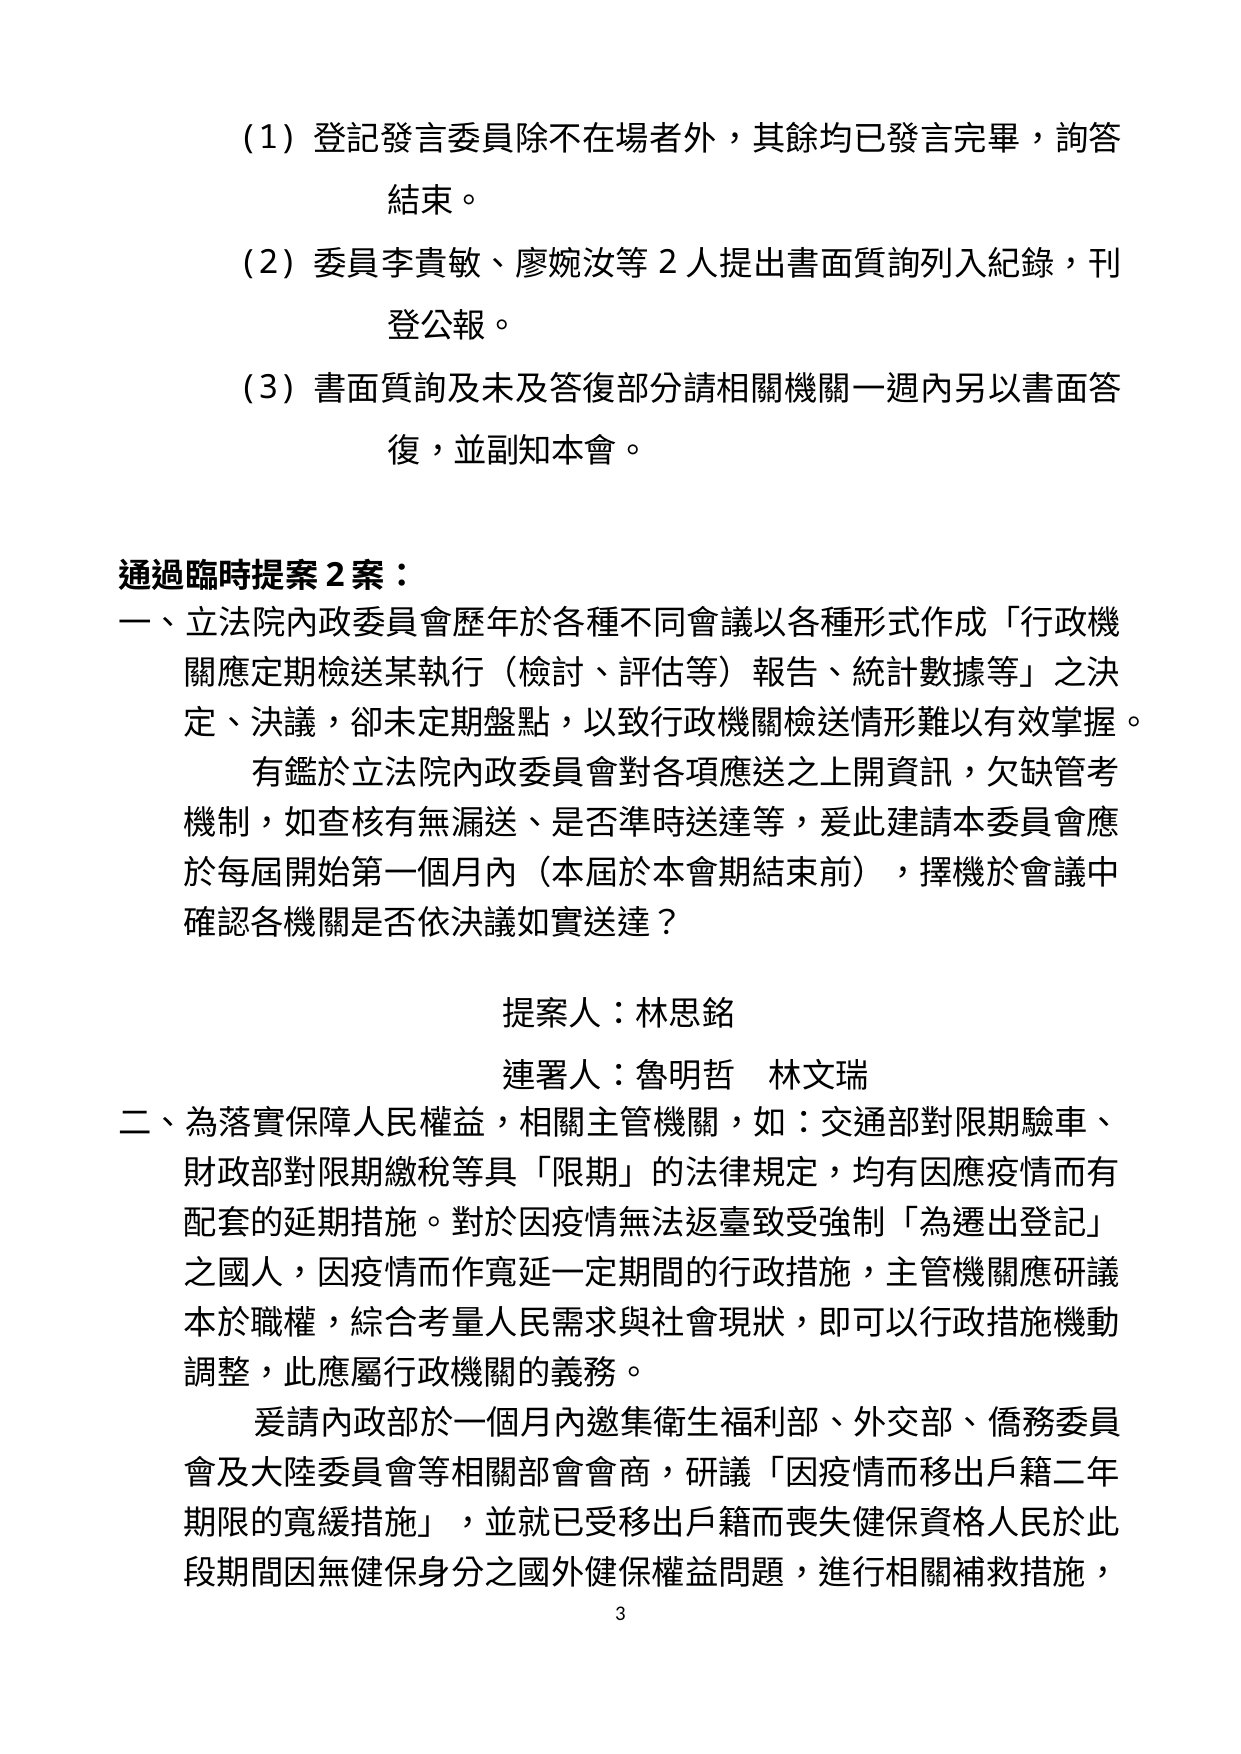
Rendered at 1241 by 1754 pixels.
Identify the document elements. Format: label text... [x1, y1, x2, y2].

text 一、立法院內政委員會歷年於各種不同會議以各種形式作成「行政機關應定期檢送某執行（檢討、評估等）報告、統計數據等」之決定、決議，卻未定期盤點，以致行政機關檢送情形難以有效掌握。 [118, 594, 1122, 744]
text 爰請內政部於一個月內邀集衛生福利部、外交部、僑務委員會及大陸委員會等相關部會會商，研議「因疫情而移出戶籍二年期限的寬緩措施」，並就已受移出戶籍而喪失健保資格人民於此段期間因無健保身分之國外健保權益問題，進行相關補救措施， [183, 1394, 1122, 1594]
list 委員李貴敏、廖婉汝等2人提出書面質詢列入紀錄，刊登公報。 [238, 219, 1122, 344]
text 通過臨時提案2案： [118, 532, 1122, 594]
text 二、為落實保障人民權益，相關主管機關，如：交通部對限期驗車、財政部對限期繳稅等具「限期」的法律規定，均有因應疫情而有配套的延期措施。對於因疫情無法返臺致受強制「為遷出登記」之國人，因疫情而作寬延一定期間的行政措施，主管機關應研議本於職權，綜合考量人民需求與社會現狀，即可以行政措施機動調整，此應屬行政機關的義務。 [118, 1094, 1122, 1394]
text 提案人：林思銘 [502, 969, 1122, 1032]
text 有鑑於立法院內政委員會對各項應送之上開資訊，欠缺管考機制，如查核有無漏送、是否準時送達等，爰此建請本委員會應於每屆開始第一個月內（本屆於本會期結束前），擇機於會議中確認各機關是否依決議如實送達？ [184, 744, 1122, 944]
list 書面質詢及未及答復部分請相關機關一週內另以書面答復，並副知本會。 [238, 344, 1122, 469]
text 連署人：魯明哲 林文瑞 [502, 1032, 1122, 1094]
list 登記發言委員除不在場者外，其餘均已發言完畢，詢答結束。 [238, 94, 1122, 219]
